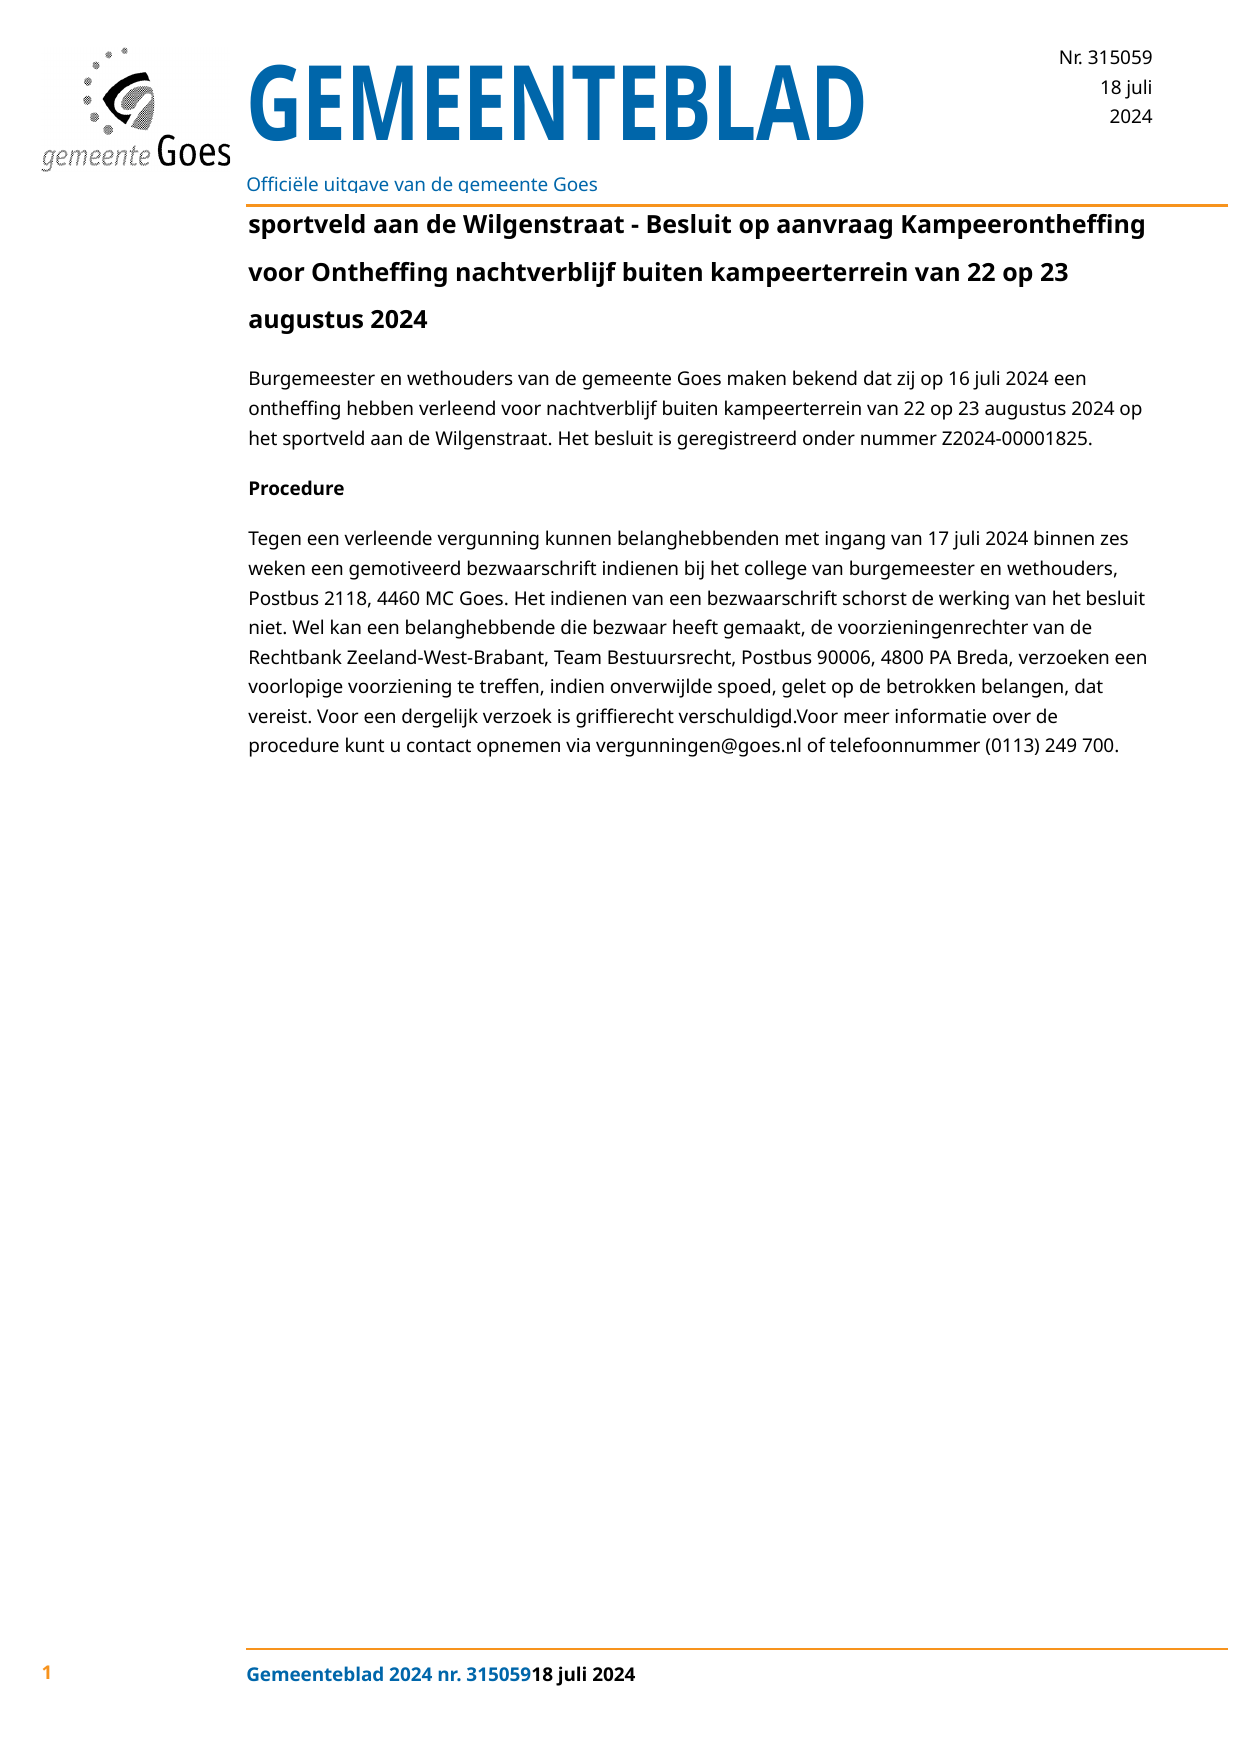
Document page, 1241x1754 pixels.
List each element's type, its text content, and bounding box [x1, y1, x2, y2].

text Tegen een verleende vergunning kunnen belanghebbenden met ingang van 17 juli 2024 binnen zes weken een gemotiveerd bezwaarschrift indienen bij het college van burgemeester en wethouders, Postbus 2118, 4460 MC Goes. Het indienen van een bezwaarschrift schorst de werking van het besluit niet. Wel kan een belanghebbende die bezwaar heeft gemaakt, de voorzieningenrechter van de Rechtbank Zeeland-West-Brabant, Team Bestuursrecht, Postbus 90006, 4800 PA Breda, verzoeken een voorlopige voorziening te treffen, indien onverwijlde spoed, gelet op de betrokken belangen, dat vereist. Voor een dergelijk verzoek is griffierecht verschuldigd.Voor meer informatie over de procedure kunt u contact opnemen via vergunningen@goes.nl of telefoonnummer (0113) 249 700. [248, 526, 1152, 758]
text sportveld aan de Wilgenstraat - Besluit op aanvraag Kampeerontheffing voor Ontheffing nachtverblijf buiten kampeerterrein van 22 op 23 augustus 2024 [248, 207, 1152, 336]
text Burgemeester en wethouders van de gemeente Goes maken bekend dat zij op 16 juli 2024 een ontheffing hebben verleend voor nachtverblijf buiten kampeerterrein van 22 op 23 augustus 2024 op het sportveld aan de Wilgenstraat. Het besluit is geregistreerd onder nummer Z2024-00001825. [248, 366, 1152, 450]
text Procedure [248, 475, 1152, 501]
picture [41, 47, 231, 172]
